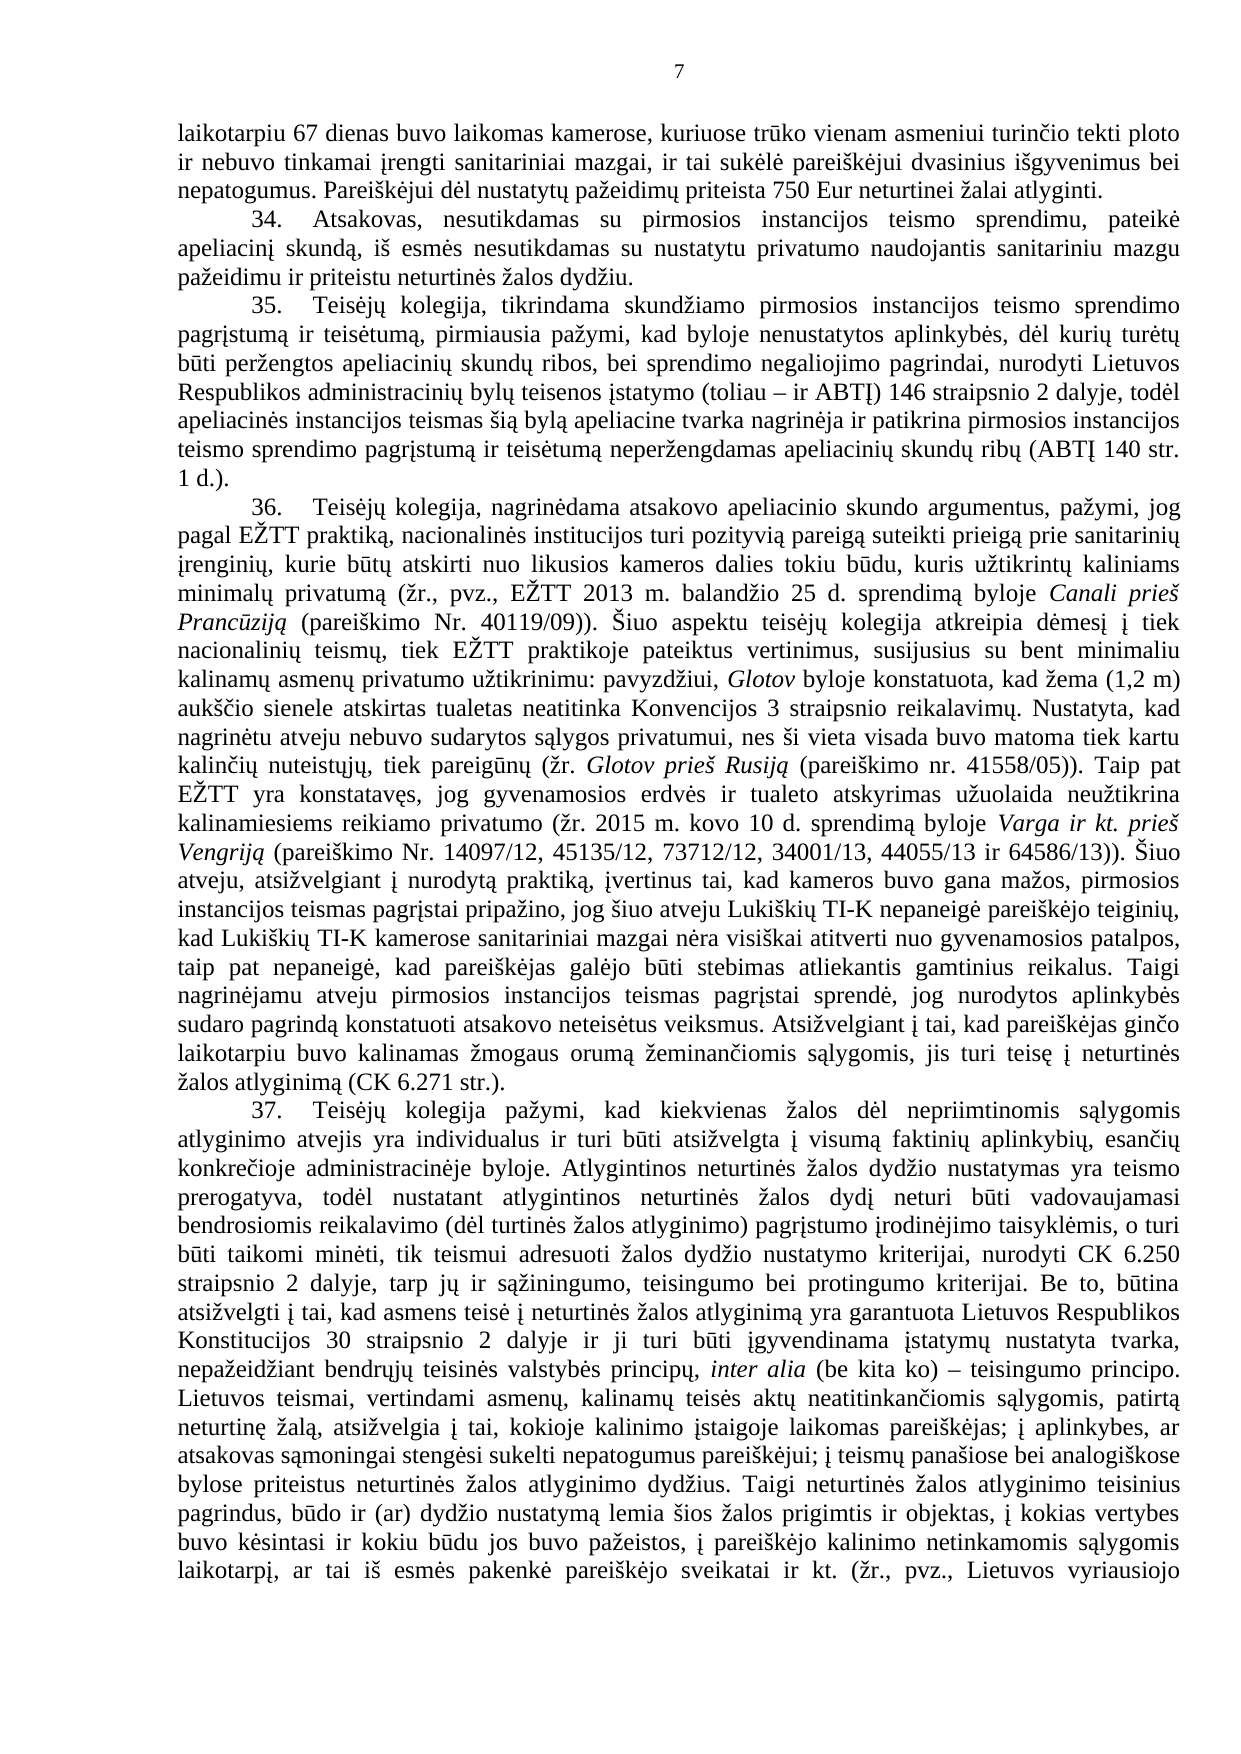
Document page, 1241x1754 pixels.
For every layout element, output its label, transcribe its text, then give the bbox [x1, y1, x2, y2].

text 35. Teisėjų kolegija, tikrindama skundžiamo pirmosios instancijos teismo sprendimo pagrįstumą ir teisėtumą, pirmiausia pažymi, kad byloje nenustatytos aplinkybės, dėl kurių turėtų būti peržengtos apeliacinių skundų ribos, bei sprendimo negaliojimo pagrindai, nurodyti Lietuvos Respublikos administracinių bylų teisenos įstatymo (toliau – ir ABTĮ) 146 straipsnio 2 dalyje, todėl apeliacinės instancijos teismas šią bylą apeliacine tvarka nagrinėja ir patikrina pirmosios instancijos teismo sprendimo pagrįstumą ir teisėtumą neperžengdamas apeliacinių skundų ribų (ABTĮ 140 str. 1 d.). [177, 291, 1181, 492]
text 34. Atsakovas, nesutikdamas su pirmosios instancijos teismo sprendimu, pateikė apeliacinį skundą, iš esmės nesutikdamas su nustatytu privatumo naudojantis sanitariniu mazgu pažeidimu ir priteistu neturtinės žalos dydžiu. [177, 204, 1181, 291]
text 37. Teisėjų kolegija pažymi, kad kiekvienas žalos dėl nepriimtinomis sąlygomis atlyginimo atvejis yra individualus ir turi būti atsižvelgta į visumą faktinių aplinkybių, esančių konkrečioje administracinėje byloje. Atlygintinos neturtinės žalos dydžio nustatymas yra teismo prerogatyva, todėl nustatant atlygintinos neturtinės žalos dydį neturi būti vadovaujamasi bendrosiomis reikalavimo (dėl turtinės žalos atlyginimo) pagrįstumo įrodinėjimo taisyklėmis, o turi būti taikomi minėti, tik teismui adresuoti žalos dydžio nustatymo kriterijai, nurodyti CK 6.250 straipsnio 2 dalyje, tarp jų ir sąžiningumo, teisingumo bei protingumo kriterijai. Be to, būtina atsižvelgti į tai, kad asmens teisė į neturtinės žalos atlyginimą yra garantuota Lietuvos Respublikos Konstitucijos 30 straipsnio 2 dalyje ir ji turi būti įgyvendinama įstatymų nustatyta tvarka, nepažeidžiant bendrųjų teisinės valstybės principų, inter alia (be kita ko) – teisingumo principo. Lietuvos teismai, vertindami asmenų, kalinamų teisės aktų neatitinkančiomis sąlygomis, patirtą neturtinę žalą, atsižvelgia į tai, kokioje kalinimo įstaigoje laikomas pareiškėjas; į aplinkybes, ar atsakovas sąmoningai stengėsi sukelti nepatogumus pareiškėjui; į teismų panašiose bei analogiškose bylose priteistus neturtinės žalos atlyginimo dydžius. Taigi neturtinės žalos atlyginimo teisinius pagrindus, būdo ir (ar) dydžio nustatymą lemia šios žalos prigimtis ir objektas, į kokias vertybes buvo kėsintasi ir kokiu būdu jos buvo pažeistos, į pareiškėjo kalinimo netinkamomis sąlygomis laikotarpį, ar tai iš esmės pakenkė pareiškėjo sveikatai ir kt. (žr., pvz., Lietuvos vyriausiojo [177, 1096, 1181, 1584]
text 36. Teisėjų kolegija, nagrinėdama atsakovo apeliacinio skundo argumentus, pažymi, jog pagal EŽTT praktiką, nacionalinės institucijos turi pozityvią pareigą suteikti prieigą prie sanitarinių įrenginių, kurie būtų atskirti nuo likusios kameros dalies tokiu būdu, kuris užtikrintų kaliniams minimalų privatumą (žr., pvz., EŽTT 2013 m. balandžio 25 d. sprendimą byloje Canali prieš Prancūziją (pareiškimo Nr. 40119/09)). Šiuo aspektu teisėjų kolegija atkreipia dėmesį į tiek nacionalinių teismų, tiek EŽTT praktikoje pateiktus vertinimus, susijusius su bent minimaliu kalinamų asmenų privatumo užtikrinimu: pavyzdžiui, Glotov byloje konstatuota, kad žema (1,2 m) aukščio sienele atskirtas tualetas neatitinka Konvencijos 3 straipsnio reikalavimų. Nustatyta, kad nagrinėtu atveju nebuvo sudarytos sąlygos privatumui, nes ši vieta visada buvo matoma tiek kartu kalinčių nuteistųjų, tiek pareigūnų (žr. Glotov prieš Rusiją (pareiškimo nr. 41558/05)). Taip pat EŽTT yra konstatavęs, jog gyvenamosios erdvės ir tualeto atskyrimas užuolaida neužtikrina kalinamiesiems reikiamo privatumo (žr. 2015 m. kovo 10 d. sprendimą byloje Varga ir kt. prieš Vengriją (pareiškimo Nr. 14097/12, 45135/12, 73712/12, 34001/13, 44055/13 ir 64586/13)). Šiuo atveju, atsižvelgiant į nurodytą praktiką, įvertinus tai, kad kameros buvo gana mažos, pirmosios instancijos teismas pagrįstai pripažino, jog šiuo atveju Lukiškių TI-K nepaneigė pareiškėjo teiginių, kad Lukiškių TI-K kamerose sanitariniai mazgai nėra visiškai atitverti nuo gyvenamosios patalpos, taip pat nepaneigė, kad pareiškėjas galėjo būti stebimas atliekantis gamtinius reikalus. Taigi nagrinėjamu atveju pirmosios instancijos teismas pagrįstai sprendė, jog nurodytos aplinkybės sudaro pagrindą konstatuoti atsakovo neteisėtus veiksmus. Atsižvelgiant į tai, kad pareiškėjas ginčo laikotarpiu buvo kalinamas žmogaus orumą žeminančiomis sąlygomis, jis turi teisę į neturtinės žalos atlyginimą (CK 6.271 str.). [177, 492, 1181, 1096]
text laikotarpiu 67 dienas buvo laikomas kamerose, kuriuose trūko vienam asmeniui turinčio tekti ploto ir nebuvo tinkamai įrengti sanitariniai mazgai, ir tai sukėlė pareiškėjui dvasinius išgyvenimus bei nepatogumus. Pareiškėjui dėl nustatytų pažeidimų priteista 750 Eur neturtinei žalai atlyginti. [177, 118, 1181, 204]
